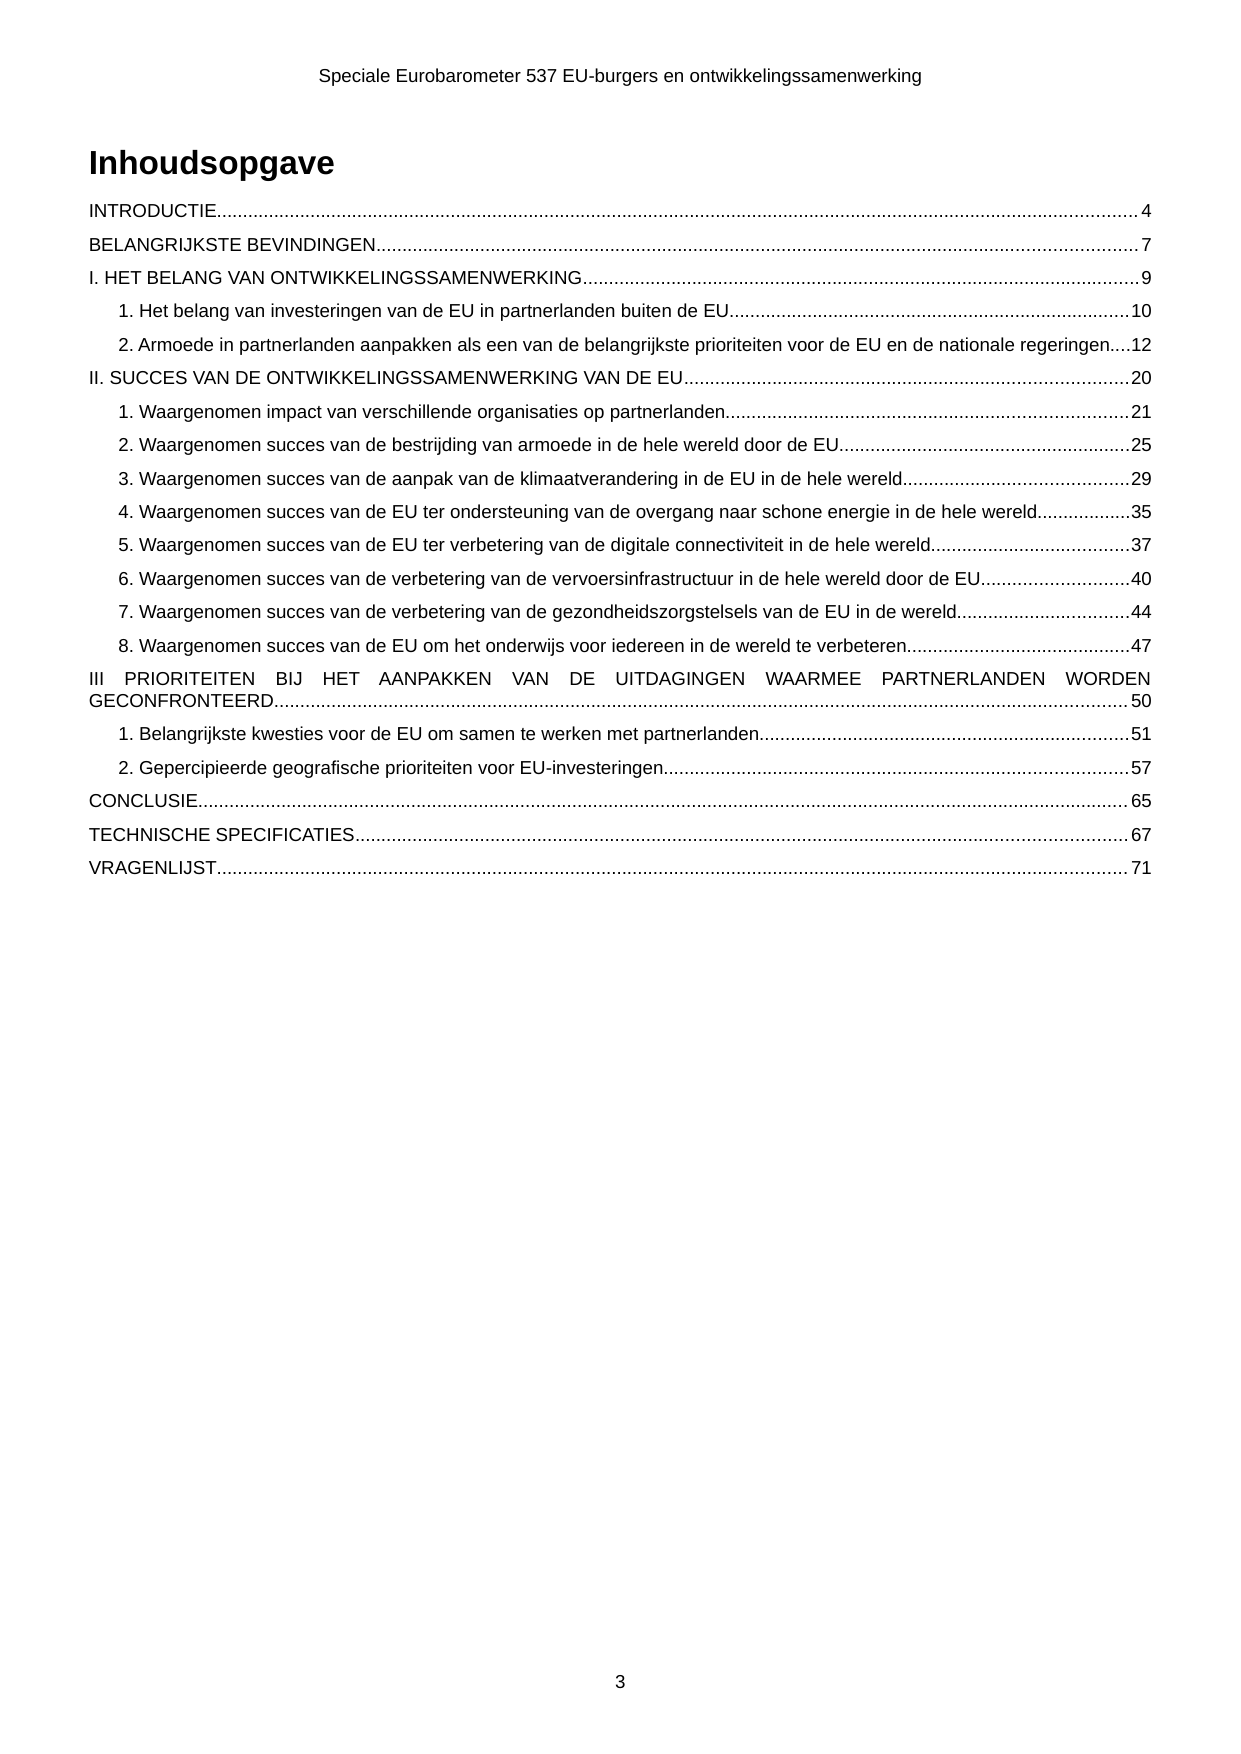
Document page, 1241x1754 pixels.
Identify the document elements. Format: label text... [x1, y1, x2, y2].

text 1. Waargenomen impact van verschillende organisaties op partnerlanden 21 [118, 401, 1152, 422]
text III PRIORITEITEN BIJ HET AANPAKKEN VAN DE UITDAGINGEN WAARMEE PARTNERLANDEN WORDEN GECONFRONTEERD 50 [88, 668, 1152, 711]
text 2. Waargenomen succes van de bestrijding van armoede in de hele wereld door de EU 25 [118, 434, 1152, 456]
text 7. Waargenomen succes van de verbetering van de gezondheidszorgstelsels van de EU in de wereld 44 [118, 601, 1152, 623]
text 2. Gepercipieerde geografische prioriteiten voor EU-investeringen 57 [118, 756, 1152, 778]
text 4. Waargenomen succes van de EU ter ondersteuning van de overgang naar schone energie in de hele wereld 35 [118, 501, 1152, 522]
text 1. Belangrijkste kwesties voor de EU om samen te werken met partnerlanden 51 [118, 723, 1152, 744]
subtitle Inhoudsopgave [88, 143, 1152, 181]
text INTRODUCTIE 4 [88, 200, 1152, 221]
text TECHNISCHE SPECIFICATIES 67 [88, 823, 1152, 845]
text 2. Armoede in partnerlanden aanpakken als een van de belangrijkste prioriteiten voor de EU en de nationale regeringen 12 [118, 334, 1152, 355]
text BELANGRIJKSTE BEVINDINGEN 7 [88, 233, 1152, 255]
text 5. Waargenomen succes van de EU ter verbetering van de digitale connectiviteit in de hele wereld 37 [118, 534, 1152, 556]
text I. HET BELANG VAN ONTWIKKELINGSSAMENWERKING 9 [88, 267, 1152, 288]
text II. SUCCES VAN DE ONTWIKKELINGSSAMENWERKING VAN DE EU 20 [88, 367, 1152, 389]
text VRAGENLIJST 71 [88, 857, 1152, 878]
text 6. Waargenomen succes van de verbetering van de vervoersinfrastructuur in de hele wereld door de EU 40 [118, 568, 1152, 589]
text 3. Waargenomen succes van de aanpak van de klimaatverandering in de EU in de hele wereld 29 [118, 467, 1152, 489]
text 8. Waargenomen succes van de EU om het onderwijs voor iedereen in de wereld te verbeteren 47 [118, 634, 1152, 656]
text 1. Het belang van investeringen van de EU in partnerlanden buiten de EU 10 [118, 300, 1152, 322]
text CONCLUSIE 65 [88, 790, 1152, 811]
